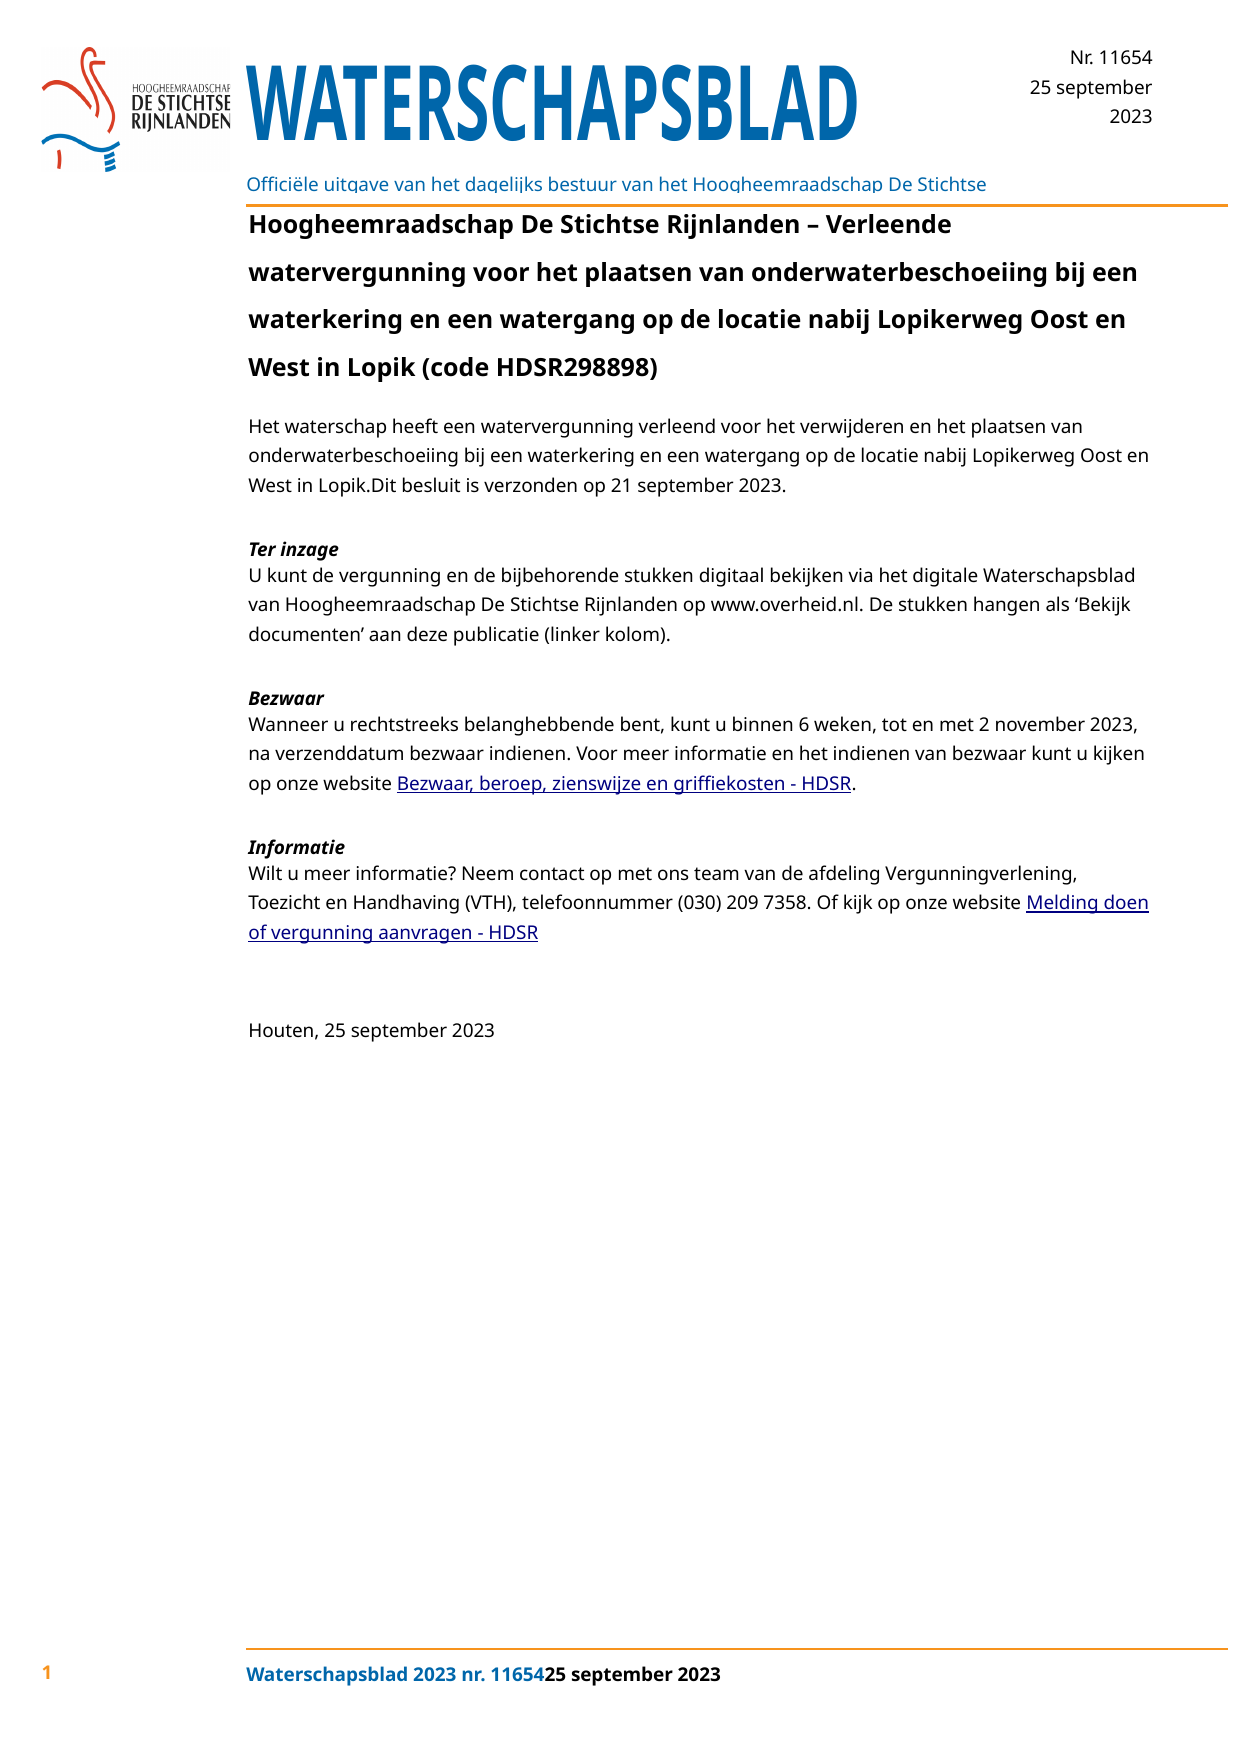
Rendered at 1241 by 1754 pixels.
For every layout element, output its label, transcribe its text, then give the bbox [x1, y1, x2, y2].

text Wanneer u rechtstreeks belanghebbende bent, kunt u binnen 6 weken, tot en met 2 november 2023, na verzenddatum bezwaar indienen. Voor meer informatie en het indienen van bezwaar kunt u kijken op onze website Bezwaar, beroep, zienswijze en griffiekosten - HDSR. [248, 711, 1152, 796]
text Ter inzage [248, 536, 1152, 562]
text Houten, 25 september 2023 [248, 1017, 1152, 1043]
text Wilt u meer informatie? Neem contact op met ons team van de afdeling Vergunningverlening, Toezicht en Handhaving (VTH), telefoonnummer (030) 209 7358. Of kijk op onze website Melding doen of vergunning aanvragen - HDSR [248, 860, 1152, 944]
text Hoogheemraadschap De Stichtse Rijnlanden – Verleende watervergunning voor het plaatsen van onderwaterbeschoeiing bij een waterkering en een watergang op de locatie nabij Lopikerweg Oost en West in Lopik (code HDSR298898) [248, 207, 1152, 384]
text Informatie [248, 834, 1152, 860]
picture [41, 47, 231, 172]
text Bezwaar [248, 685, 1152, 711]
text Het waterschap heeft een watervergunning verleend voor het verwijderen en het plaatsen van onderwaterbeschoeiing bij een waterkering en een watergang op de locatie nabij Lopikerweg Oost en West in Lopik.Dit besluit is verzonden op 21 september 2023. [248, 413, 1152, 498]
text U kunt de vergunning en de bijbehorende stukken digitaal bekijken via het digitale Waterschapsblad van Hoogheemraadschap De Stichtse Rijnlanden op www.overheid.nl. De stukken hangen als ‘Bekijk documenten’ aan deze publicatie (linker kolom). [248, 562, 1152, 647]
